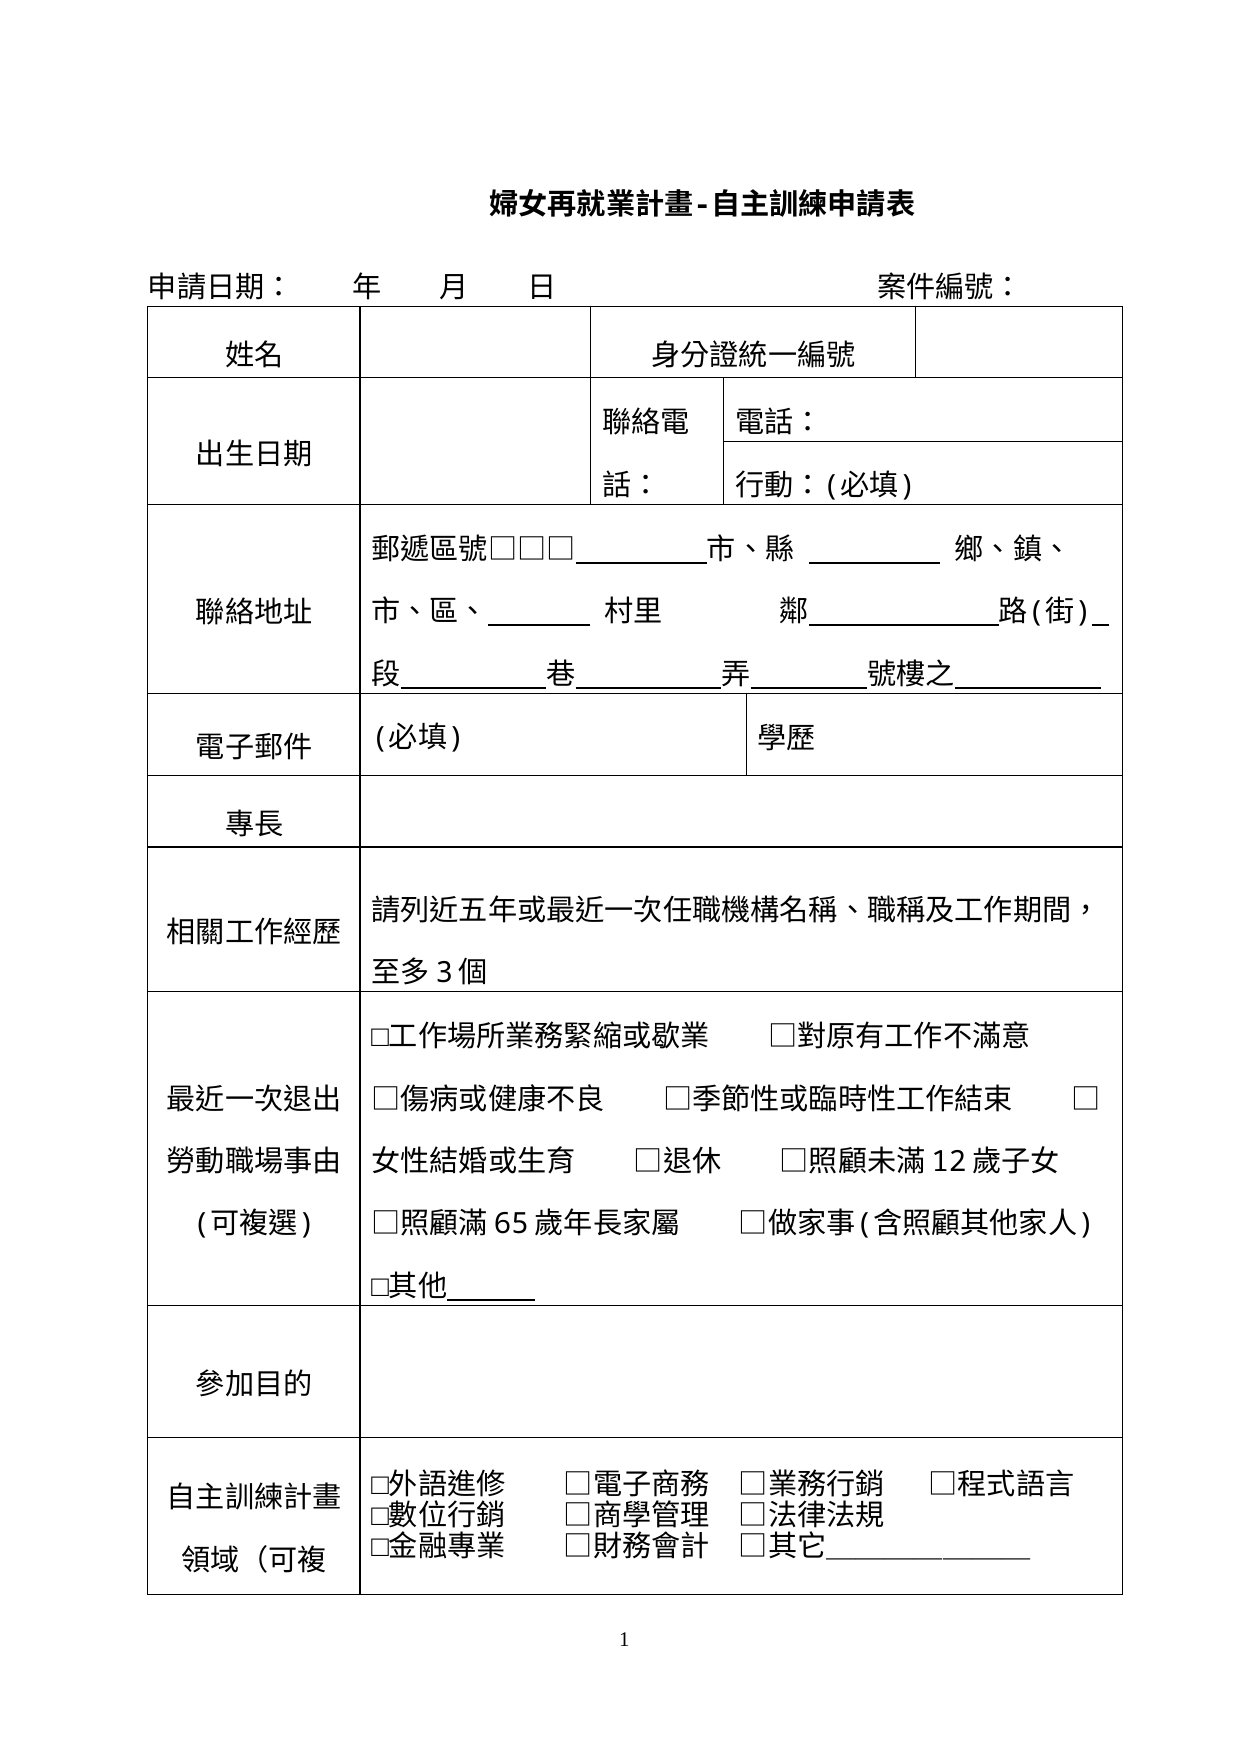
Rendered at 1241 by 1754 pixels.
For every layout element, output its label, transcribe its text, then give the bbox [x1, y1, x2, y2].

table_cell [361, 776, 1122, 846]
text 婦女再就業計畫-自主訓練申請表 [311, 161, 1092, 223]
table_cell 參加目的 [148, 1306, 359, 1437]
table_cell 電子郵件 [148, 694, 359, 775]
table_cell 行動：(必填) [724, 442, 1122, 504]
table_cell 郵遞區號□□□ 市、縣 鄉、鎮、市、區、 村里 鄰 路(街) 段 巷 弄 號樓之 [361, 505, 1122, 693]
table_cell 聯絡電話： [591, 378, 723, 504]
table_cell 學歷 [747, 694, 1122, 775]
table_cell 自主訓練計畫領域（可複 [148, 1438, 359, 1594]
table_cell 請列近五年或最近一次任職機構名稱、職稱及工作期間，至多3個 [361, 848, 1122, 991]
table_header [361, 307, 590, 377]
table_cell (必填) [361, 694, 746, 775]
table_cell □工作場所業務緊縮或歇業 □對原有工作不滿意 □傷病或健康不良 □季節性或臨時性工作結束 □女性結婚或生育 □退休 □照顧未滿12歲子女 □照顧滿65歲年長家屬 □做家事(含照顧其他家人) □其他 [361, 992, 1122, 1305]
table_cell □外語進修 □電子商務 □業務行銷 □程式語言 □數位行銷 □商學管理 □法律法規 □金融專業 □財務會計 □其它＿＿＿＿＿＿＿ [361, 1438, 1122, 1594]
table_cell 出生日期 [148, 378, 359, 504]
table_cell 聯絡地址 [148, 505, 359, 693]
table_header 姓名 [148, 307, 359, 377]
table_header [916, 307, 1122, 377]
table_cell 相關工作經歷 [148, 848, 359, 991]
table_cell [361, 378, 590, 504]
table_cell 專長 [148, 776, 359, 846]
table_cell 最近一次退出勞動職場事由(可複選) [148, 992, 359, 1305]
table_cell 電話： [724, 378, 1122, 441]
table_header 身分證統一編號 [591, 307, 915, 377]
text 申請日期： 年 月 日 案件編號： [148, 243, 1067, 306]
table_cell [361, 1306, 1122, 1437]
